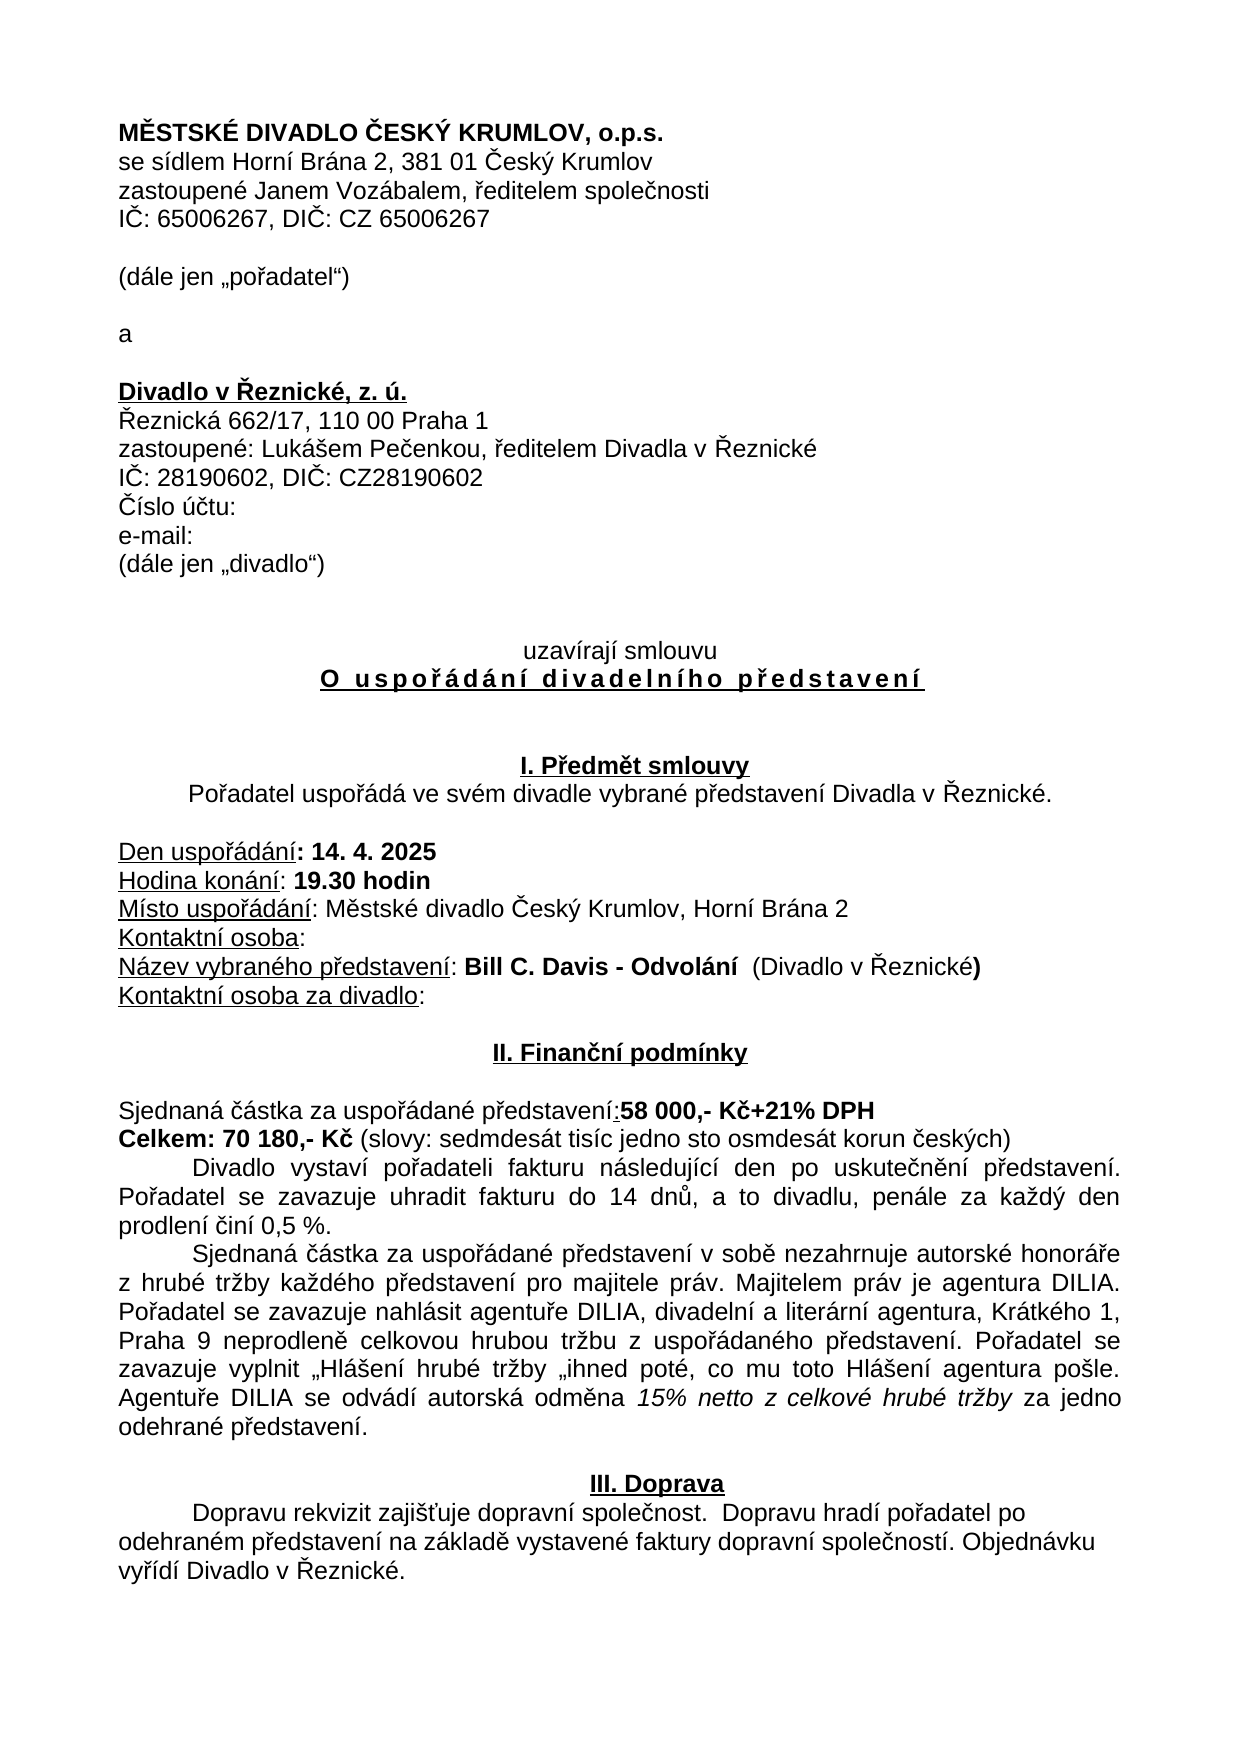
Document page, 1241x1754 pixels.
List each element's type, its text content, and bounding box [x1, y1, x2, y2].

subtitle Divadlo v Řeznické, z. ú. [118, 377, 1122, 406]
text Pořadatel uspořádá ve svém divadle vybrané představení Divadla v Řeznické. [118, 779, 1122, 808]
text Den uspořádání: 14. 4. 2025 [118, 837, 1122, 866]
text e-mail: [118, 521, 1122, 549]
text Název vybraného představení: Bill C. Davis - Odvolání (Divadlo v Řeznické) [118, 952, 1122, 981]
text Dopravu rekvizit zajišťuje dopravní společnost. Dopravu hradí pořadatel po odehraném představení na základě vystavené faktury dopravní společností. Objednávku vyřídí Divadlo v Řeznické. [118, 1498, 1122, 1584]
text a [118, 319, 1122, 348]
text (dále jen „divadlo“) [118, 549, 1122, 578]
text IČ: 65006267, DIČ: CZ 65006267 [118, 204, 1122, 233]
text Sjednaná částka za uspořádané představení:58 000,- Kč+21% DPH [118, 1096, 1122, 1124]
subtitle III. Doprava [118, 1469, 1122, 1498]
text O uspořádání divadelního představení [118, 664, 1122, 693]
text zastoupené: Lukášem Pečenkou, ředitelem Divadla v Řeznické [118, 434, 1122, 463]
text IČ: 28190602, DIČ: CZ28190602 [118, 463, 1122, 492]
subtitle Řeznická 662/17, 110 00 Praha 1 [118, 406, 1122, 434]
text Číslo účtu: [118, 492, 1122, 521]
text Kontaktní osoba: [118, 923, 1122, 952]
text Divadlo vystaví pořadateli fakturu následující den po uskutečnění představení. Pořadatel se zavazuje uhradit fakturu do 14 dnů, a to divadlu, penále za každý den prodlení činí 0,5 %. [118, 1153, 1122, 1239]
text Celkem: 70 180,- Kč (slovy: sedmdesát tisíc jedno sto osmdesát korun českých) [118, 1124, 1122, 1153]
text II. Finanční podmínky [118, 1038, 1122, 1067]
text uzavírají smlouvu [118, 636, 1122, 664]
text MĚSTSKÉ DIVADLO ČESKÝ KRUMLOV, o.p.s. se sídlem Horní Brána 2, 381 01 Český Krumlov zastoupené Janem Vozábalem, ředitelem společnosti [118, 118, 1122, 204]
text I. Předmět smlouvy [148, 751, 1122, 779]
text (dále jen „pořadatel“) [118, 233, 1122, 291]
text Místo uspořádání: Městské divadlo Český Krumlov, Horní Brána 2 [118, 894, 1122, 923]
text Sjednaná částka za uspořádané představení v sobě nezahrnuje autorské honoráře z hrubé tržby každého představení pro majitele práv. Majitelem práv je agentura DILIA. Pořadatel se zavazuje nahlásit agentuře DILIA, divadelní a literární agentura, Krátkého 1, Praha 9 neprodleně celkovou hrubou tržbu z uspořádaného představení. Pořadatel se zavazuje vyplnit „Hlášení hrubé tržby „ihned poté, co mu toto Hlášení agentura pošle. Agentuře DILIA se odvádí autorská odměna 15% netto z celkové hrubé tržby za jedno odehrané představení. [118, 1239, 1122, 1441]
text Kontaktní osoba za divadlo: [118, 981, 1122, 1009]
text Hodina konání: 19.30 hodin [118, 866, 1122, 894]
